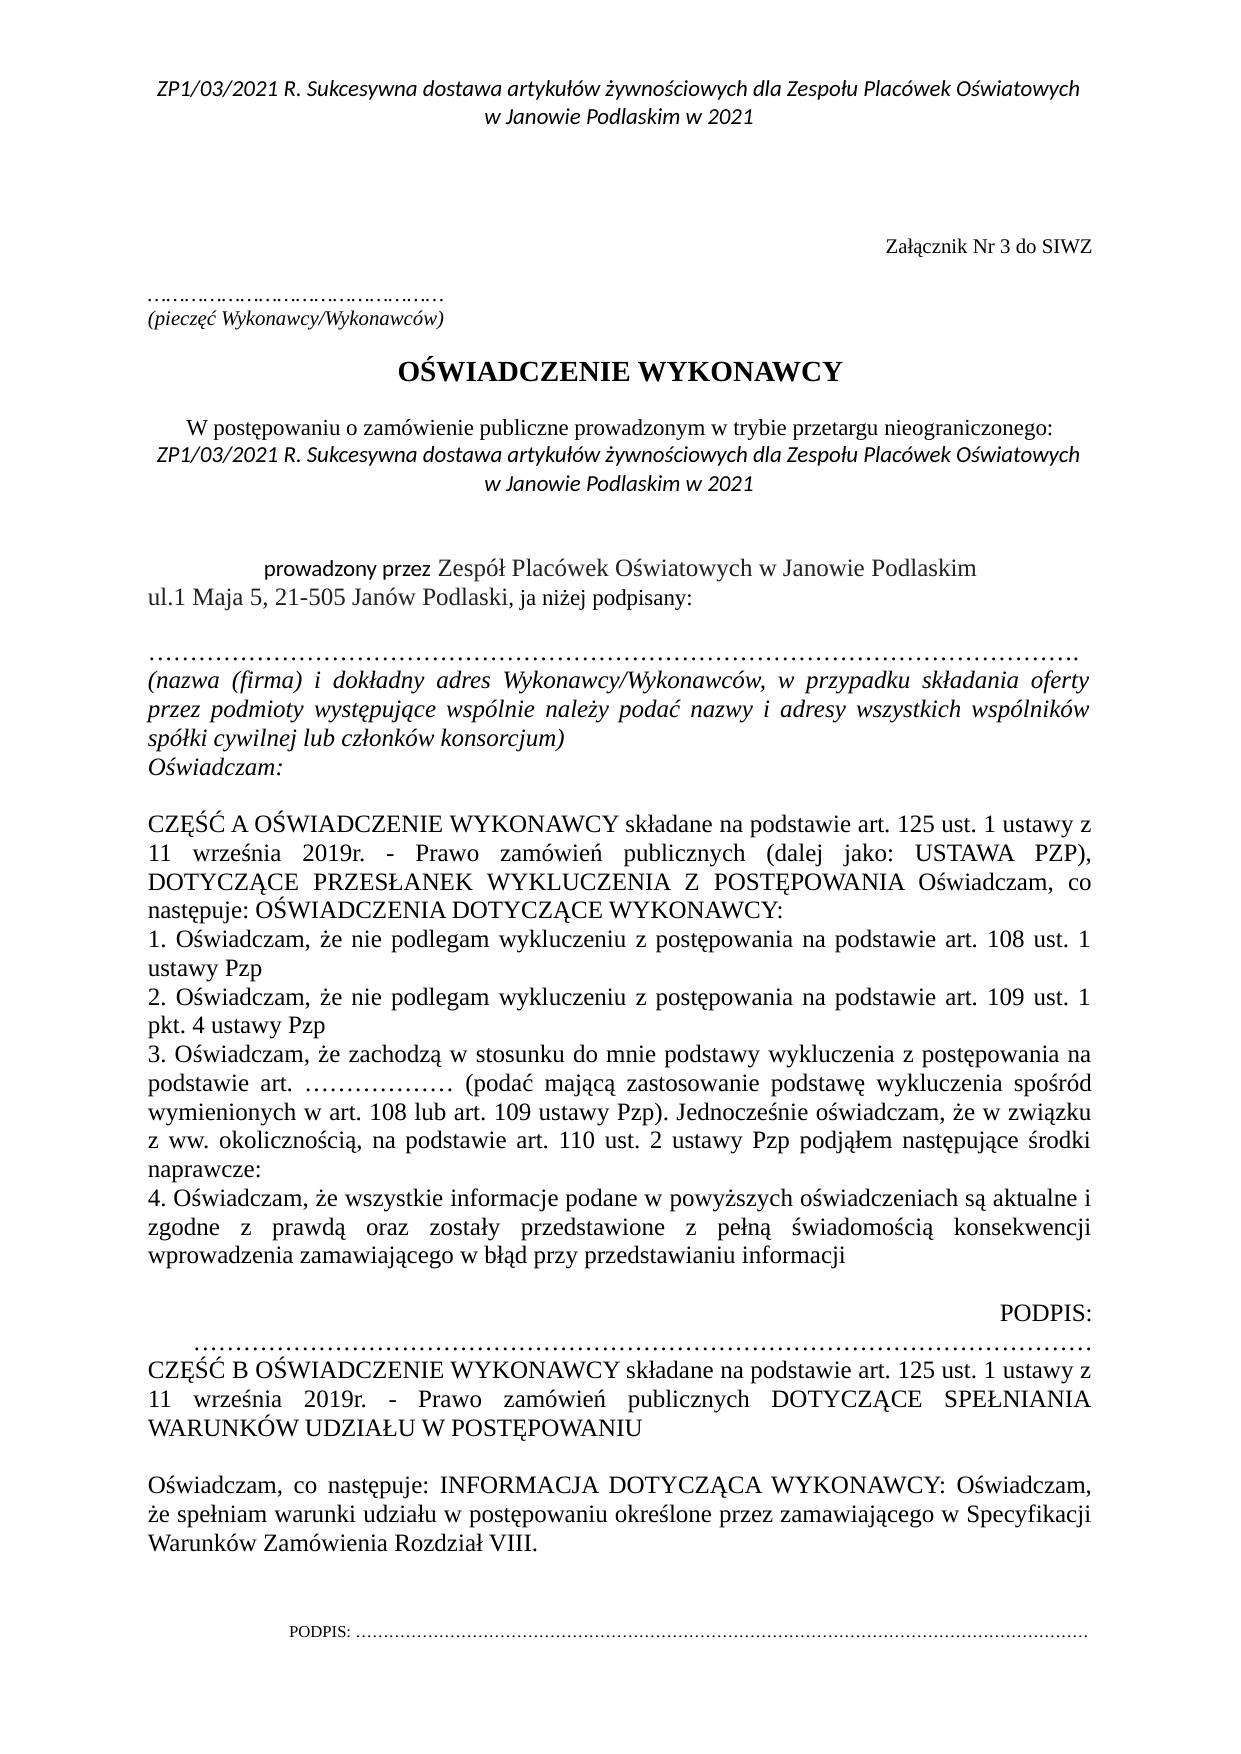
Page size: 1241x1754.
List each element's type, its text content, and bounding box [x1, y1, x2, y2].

text 3. Oświadczam, że zachodzą w stosunku do mnie podstawy wykluczenia z postępowania na podstawie art. ……………… (podać mającą zastosowanie podstawę wykluczenia spośród wymienionych w art. 108 lub art. 109 ustawy Pzp). Jednocześnie oświadczam, że w związku z ww. okolicznością, na podstawie art. 110 ust. 2 ustawy Pzp podjąłem następujące środki naprawcze: [148, 1039, 1092, 1183]
text Oświadczam: [148, 752, 1092, 781]
text 2. Oświadczam, że nie podlegam wykluczeniu z postępowania na podstawie art. 109 ust. 1 pkt. 4 ustawy Pzp [148, 982, 1092, 1039]
text …………………………………………………………………………………………………. (nazwa (firma) i dokładny adres Wykonawcy/Wykonawców, w przypadku składania oferty przez podmioty występujące wspólnie należy podać nazwy i adresy wszystkich wspólników spółki cywilnej lub członków konsorcjum) [148, 637, 1092, 752]
text ul.1 Maja 5, 21-505 Janów Podlaski, ja niżej podpisany: [148, 582, 1092, 611]
text 4. Oświadczam, że wszystkie informacje podane w powyższych oświadczeniach są aktualne i zgodne z prawdą oraz zostały przedstawione z pełną świadomością konsekwencji wprowadzenia zamawiającego w błąd przy przedstawianiu informacji [148, 1183, 1092, 1269]
text PODPIS: ……………………………………………………………………………………………… [148, 1298, 1092, 1356]
text PODPIS: …………………………………………………………………………………………………………………… [148, 1614, 1092, 1643]
text OŚWIADCZENIE WYKONAWCY [148, 354, 1092, 388]
text prowadzony przez Zespół Placówek Oświatowych w Janowie Podlaskim [148, 553, 1092, 582]
text Oświadczam, co następuje: INFORMACJA DOTYCZĄCA WYKONAWCY: Oświadczam, że spełniam warunki udziału w postępowaniu określone przez zamawiającego w Specyfikacji Warunków Zamówienia Rozdział VIII. [148, 1471, 1092, 1557]
text CZĘŚĆ B OŚWIADCZENIE WYKONAWCY składane na podstawie art. 125 ust. 1 ustawy z 11 września 2019r. - Prawo zamówień publicznych DOTYCZĄCE SPEŁNIANIA WARUNKÓW UDZIAŁU W POSTĘPOWANIU [148, 1356, 1092, 1442]
text (pieczęć Wykonawcy/Wykonawców) [148, 306, 1092, 330]
subtitle Załącznik Nr 3 do SIWZ [148, 234, 1092, 258]
text 1. Oświadczam, że nie podlegam wykluczeniu z postępowania na podstawie art. 108 ust. 1 ustawy Pzp [148, 924, 1092, 982]
text ………………………………………… [148, 282, 1092, 306]
text CZĘŚĆ A OŚWIADCZENIE WYKONAWCY składane na podstawie art. 125 ust. 1 ustawy z 11 września 2019r. - Prawo zamówień publicznych (dalej jako: USTAWA PZP), DOTYCZĄCE PRZESŁANEK WYKLUCZENIA Z POSTĘPOWANIA Oświadczam, co następuje: OŚWIADCZENIA DOTYCZĄCE WYKONAWCY: [148, 809, 1092, 924]
text W postępowaniu o zamówienie publiczne prowadzonym w trybie przetargu nieograniczonego: ZP1/03/2021 R. Sukcesywna dostawa artykułów żywnościowych dla Zespołu Placówek Oświatowych w Janowie Podlaskim w 2021 [148, 414, 1092, 497]
